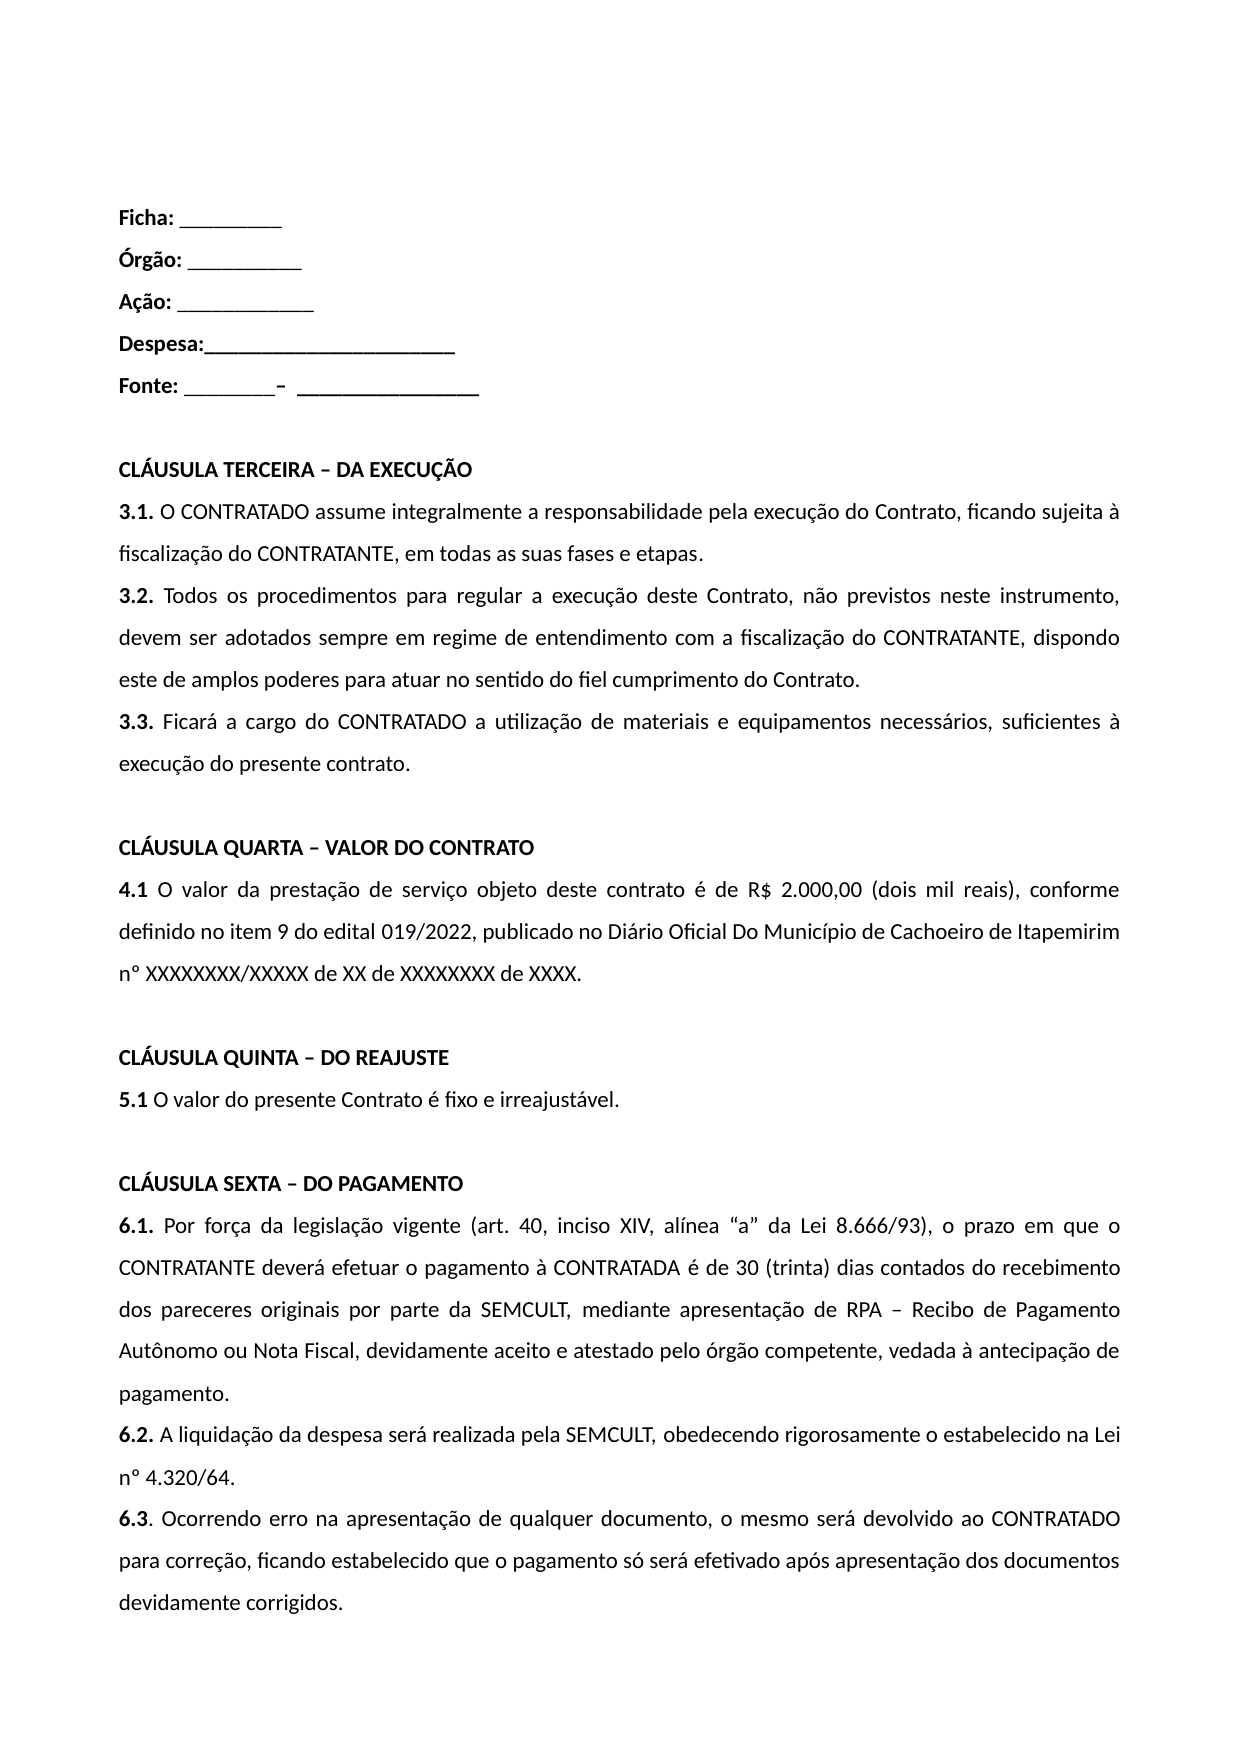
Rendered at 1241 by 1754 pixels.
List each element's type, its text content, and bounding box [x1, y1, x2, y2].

text Ação: ____________ [118, 287, 1122, 315]
text 3.1. O CONTRATADO assume integralmente a responsabilidade pela execução do Contrato, ficando sujeita à fiscalização do CONTRATANTE, em todas as suas fases e etapas. [118, 497, 1122, 567]
text 6.2. A liquidação da despesa será realizada pela SEMCULT, obedecendo rigorosamente o estabelecido na Lei nº 4.320/64. [118, 1421, 1122, 1491]
text CLÁUSULA QUARTA – VALOR DO CONTRATO [118, 833, 1122, 861]
text Fonte: ________– ________________ [118, 371, 1122, 399]
text 6.1. Por força da legislação vigente (art. 40, inciso XIV, alínea “a” da Lei 8.666/93), o prazo em que o CONTRATANTE deverá efetuar o pagamento à CONTRATADA é de 30 (trinta) dias contados do recebimento dos pareceres originais por parte da SEMCULT, mediante apresentação de RPA – Recibo de Pagamento Autônomo ou Nota Fiscal, devidamente aceito e atestado pelo órgão competente, vedada à antecipação de pagamento. [118, 1211, 1122, 1407]
text 3.2. Todos os procedimentos para regular a execução deste Contrato, não previstos neste instrumento, devem ser adotados sempre em regime de entendimento com a fiscalização do CONTRATANTE, dispondo este de amplos poderes para atuar no sentido do fiel cumprimento do Contrato. [118, 581, 1122, 693]
text 5.1 O valor do presente Contrato é fixo e irreajustável. [118, 1085, 1122, 1113]
subtitle CLÁUSULA SEXTA – DO PAGAMENTO [118, 1169, 1122, 1197]
text CLÁUSULA TERCEIRA – DA EXECUÇÃO [118, 455, 1122, 483]
text 6.3. Ocorrendo erro na apresentação de qualquer documento, o mesmo será devolvido ao CONTRATADO para correção, ficando estabelecido que o pagamento só será efetivado após apresentação dos documentos devidamente corrigidos. [118, 1504, 1122, 1617]
text CLÁUSULA QUINTA – DO REAJUSTE [118, 1043, 1122, 1071]
text Órgão: __________ [118, 245, 1122, 273]
text 4.1 O valor da prestação de serviço objeto deste contrato é de R$ 2.000,00 (dois mil reais), conforme definido no item 9 do edital 019/2022, publicado no Diário Oficial Do Município de Cachoeiro de Itapemirim nº XXXXXXXX/XXXXX de XX de XXXXXXXX de XXXX. [118, 875, 1122, 987]
text 3.3. Ficará a cargo do CONTRATADO a utilização de materiais e equipamentos necessários, suficientes à execução do presente contrato. [118, 707, 1122, 777]
text Despesa:______________________ [118, 329, 1122, 357]
text Ficha: _________ [118, 203, 1122, 231]
